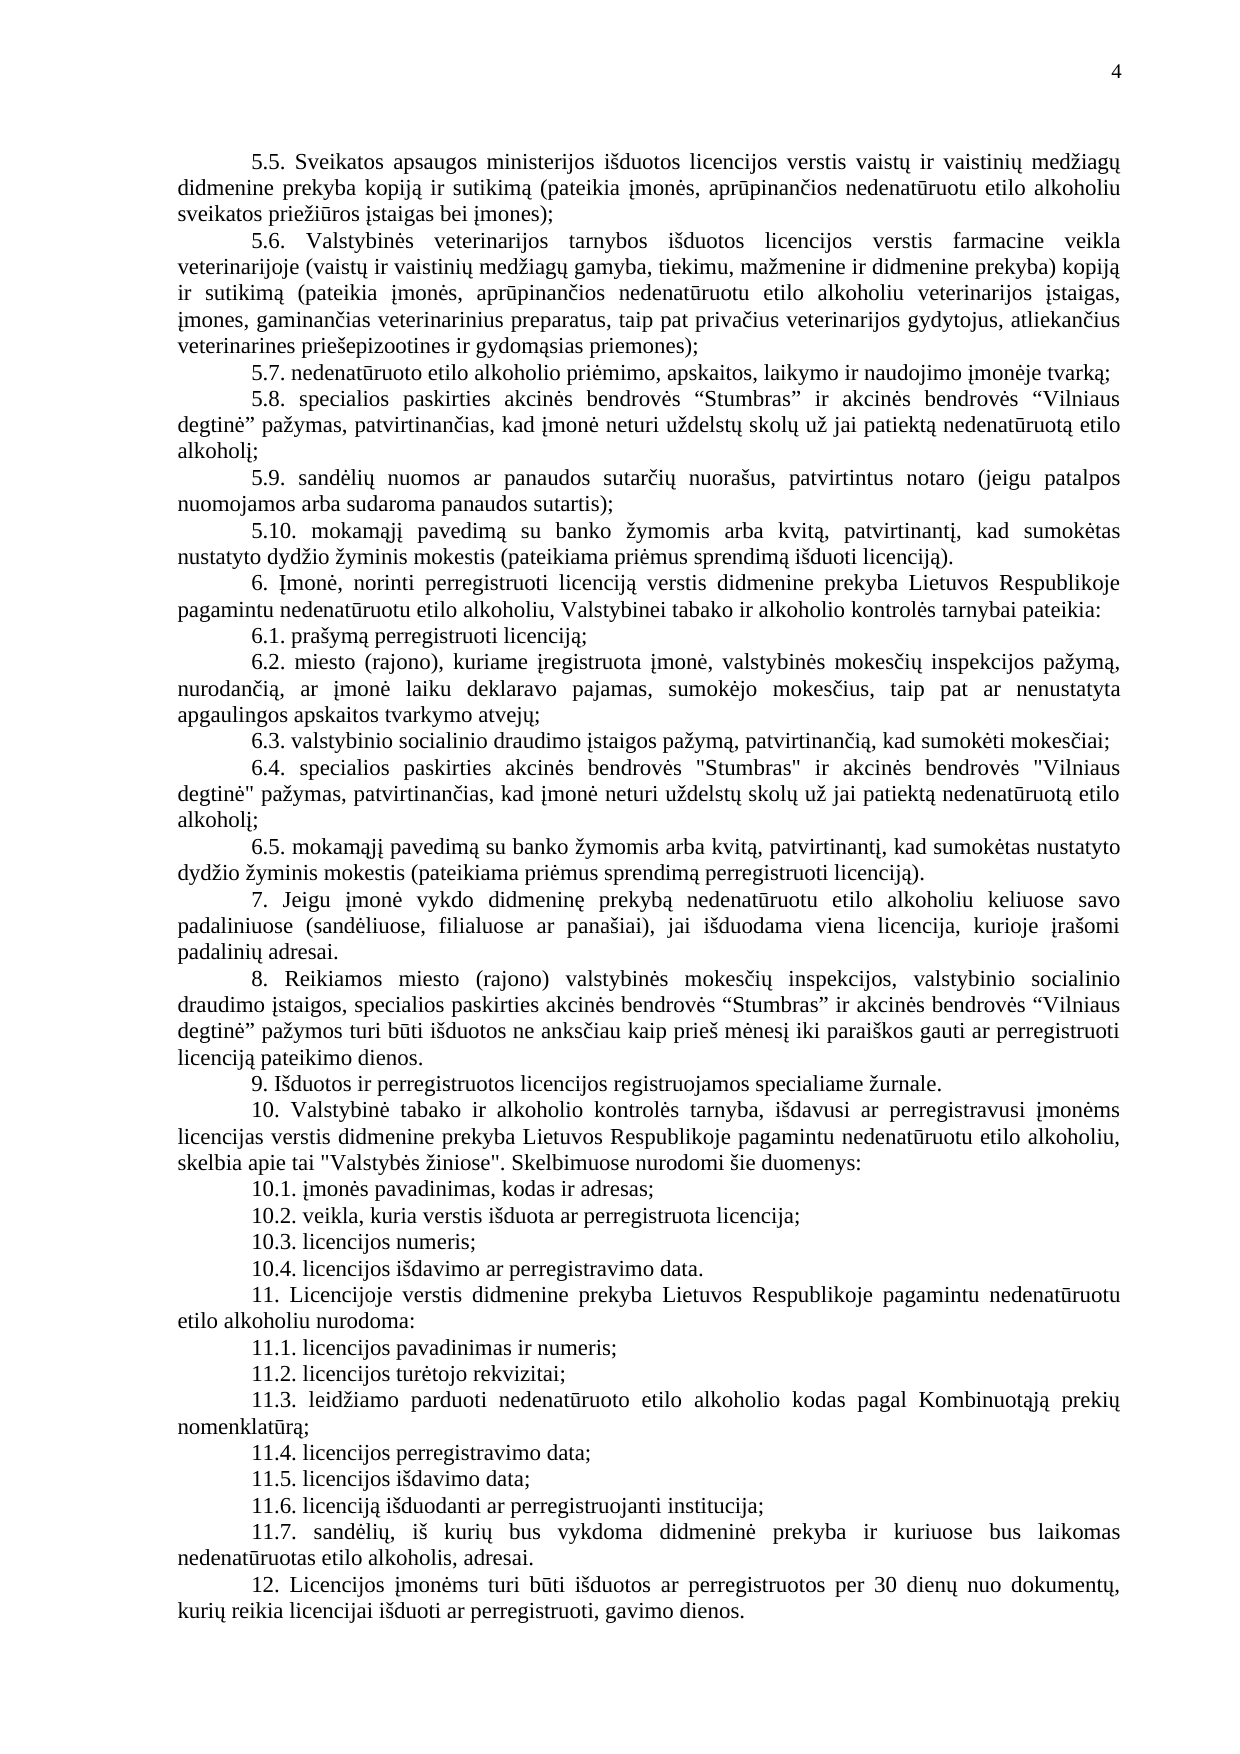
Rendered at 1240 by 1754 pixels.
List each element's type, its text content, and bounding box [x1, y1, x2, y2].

text 9. Išduotos ir perregistruotos licencijos registruojamos specialiame žurnale. [177, 1070, 1122, 1096]
text 6.2. miesto (rajono), kuriame įregistruota įmonė, valstybinės mokesčių inspekcijos pažymą, nurodančią, ar įmonė laiku deklaravo pajamas, sumokėjo mokesčius, taip pat ar nenustatyta apgaulingos apskaitos tvarkymo atvejų; [177, 648, 1122, 727]
text 8. Reikiamos miesto (rajono) valstybinės mokesčių inspekcijos, valstybinio socialinio draudimo įstaigos, specialios paskirties akcinės bendrovės “Stumbras” ir akcinės bendrovės “Vilniaus degtinė” pažymos turi būti išduotos ne anksčiau kaip prieš mėnesį iki paraiškos gauti ar perregistruoti licenciją pateikimo dienos. [177, 965, 1122, 1070]
text 6.3. valstybinio socialinio draudimo įstaigos pažymą, patvirtinančią, kad sumokėti mokesčiai; [177, 727, 1122, 754]
text 12. Licencijos įmonėms turi būti išduotos ar perregistruotos per 30 dienų nuo dokumentų, kurių reikia licencijai išduoti ar perregistruoti, gavimo dienos. [177, 1571, 1122, 1623]
text 10.4. licencijos išdavimo ar perregistravimo data. [177, 1254, 1122, 1281]
text 5.9. sandėlių nuomos ar panaudos sutarčių nuorašus, patvirtintus notaro (jeigu patalpos nuomojamos arba sudaroma panaudos sutartis); [177, 464, 1122, 517]
text 11.7. sandėlių, iš kurių bus vykdoma didmeninė prekyba ir kuriuose bus laikomas nedenatūruotas etilo alkoholis, adresai. [177, 1518, 1122, 1571]
text 11.1. licencijos pavadinimas ir numeris; [177, 1334, 1122, 1360]
text 5.7. nedenatūruoto etilo alkoholio priėmimo, apskaitos, laikymo ir naudojimo įmonėje tvarką; [177, 358, 1122, 385]
text 11. Licencijoje verstis didmenine prekyba Lietuvos Respublikoje pagamintu nedenatūruotu etilo alkoholiu nurodoma: [177, 1281, 1122, 1334]
text 6.5. mokamąjį pavedimą su banko žymomis arba kvitą, patvirtinantį, kad sumokėtas nustatyto dydžio žyminis mokestis (pateikiama priėmus sprendimą perregistruoti licenciją). [177, 833, 1122, 886]
text 10.1. įmonės pavadinimas, kodas ir adresas; [177, 1176, 1122, 1202]
text 7. Jeigu įmonė vykdo didmeninę prekybą nedenatūruotu etilo alkoholiu keliuose savo padaliniuose (sandėliuose, filialuose ar panašiai), jai išduodama viena licencija, kurioje įrašomi padalinių adresai. [177, 886, 1122, 965]
text 5.8. specialios paskirties akcinės bendrovės “Stumbras” ir akcinės bendrovės “Vilniaus degtinė” pažymas, patvirtinančias, kad įmonė neturi uždelstų skolų už jai patiektą nedenatūruotą etilo alkoholį; [177, 385, 1122, 464]
text 11.3. leidžiamo parduoti nedenatūruoto etilo alkoholio kodas pagal Kombinuotąją prekių nomenklatūrą; [177, 1386, 1122, 1439]
text 11.6. licenciją išduodanti ar perregistruojanti institucija; [177, 1492, 1122, 1518]
text 5.6. Valstybinės veterinarijos tarnybos išduotos licencijos verstis farmacine veikla veterinarijoje (vaistų ir vaistinių medžiagų gamyba, tiekimu, mažmenine ir didmenine prekyba) kopiją ir sutikimą (pateikia įmonės, aprūpinančios nedenatūruotu etilo alkoholiu veterinarijos įstaigas, įmones, gaminančias veterinarinius preparatus, taip pat privačius veterinarijos gydytojus, atliekančius veterinarines priešepizootines ir gydomąsias priemones); [177, 227, 1122, 358]
text 10.2. veikla, kuria verstis išduota ar perregistruota licencija; [177, 1202, 1122, 1228]
text 11.2. licencijos turėtojo rekvizitai; [177, 1360, 1122, 1386]
text 10.3. licencijos numeris; [177, 1228, 1122, 1254]
text 11.4. licencijos perregistravimo data; [177, 1439, 1122, 1465]
text 6.1. prašymą perregistruoti licenciją; [177, 622, 1122, 648]
text 5.10. mokamąjį pavedimą su banko žymomis arba kvitą, patvirtinantį, kad sumokėtas nustatyto dydžio žyminis mokestis (pateikiama priėmus sprendimą išduoti licenciją). [177, 517, 1122, 569]
text 10. Valstybinė tabako ir alkoholio kontrolės tarnyba, išdavusi ar perregistravusi įmonėms licencijas verstis didmenine prekyba Lietuvos Respublikoje pagamintu nedenatūruotu etilo alkoholiu, skelbia apie tai "Valstybės žiniose". Skelbimuose nurodomi šie duomenys: [177, 1096, 1122, 1176]
text 6.4. specialios paskirties akcinės bendrovės "Stumbras" ir akcinės bendrovės "Vilniaus degtinė" pažymas, patvirtinančias, kad įmonė neturi uždelstų skolų už jai patiektą nedenatūruotą etilo alkoholį; [177, 754, 1122, 833]
text 6. Įmonė, norinti perregistruoti licenciją verstis didmenine prekyba Lietuvos Respublikoje pagamintu nedenatūruotu etilo alkoholiu, Valstybinei tabako ir alkoholio kontrolės tarnybai pateikia: [177, 569, 1122, 622]
text 5.5. Sveikatos apsaugos ministerijos išduotos licencijos verstis vaistų ir vaistinių medžiagų didmenine prekyba kopiją ir sutikimą (pateikia įmonės, aprūpinančios nedenatūruotu etilo alkoholiu sveikatos priežiūros įstaigas bei įmones); [177, 148, 1122, 227]
text 11.5. licencijos išdavimo data; [177, 1465, 1122, 1492]
